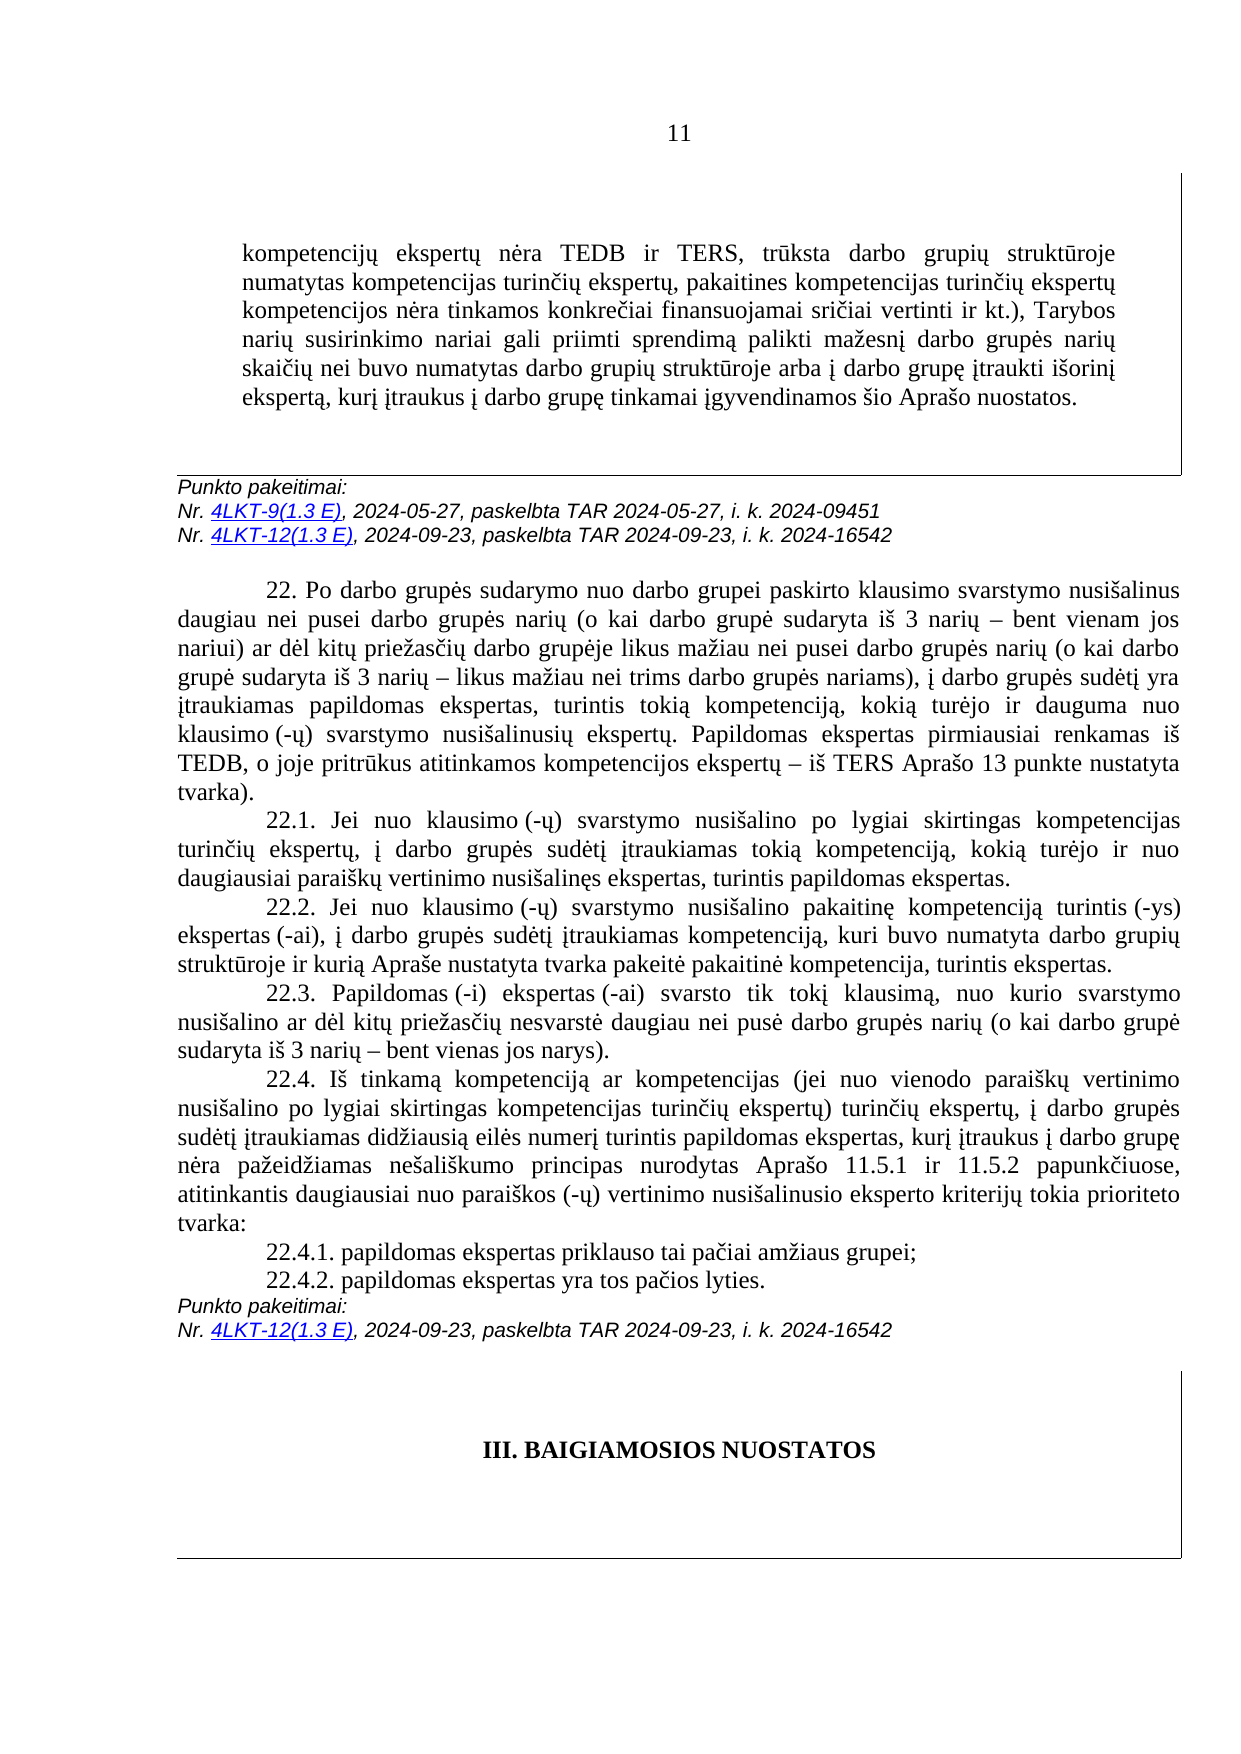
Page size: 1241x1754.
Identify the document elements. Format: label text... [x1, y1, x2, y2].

text 22.1. Jei nuo klausimo (-ų) svarstymo nusišalino po lygiai skirtingas kompetencijas turinčių ekspertų, į darbo grupės sudėtį įtraukiamas tokią kompetenciją, kokią turėjo ir nuo daugiausiai paraiškų vertinimo nusišalinęs ekspertas, turintis papildomas ekspertas. [177, 806, 1181, 892]
text 22.4. Iš tinkamą kompetenciją ar kompetencijas (jei nuo vienodo paraiškų vertinimo nusišalino po lygiai skirtingas kompetencijas turinčių ekspertų) turinčių ekspertų, į darbo grupės sudėtį įtraukiamas didžiausią eilės numerį turintis papildomas ekspertas, kurį įtraukus į darbo grupę nėra pažeidžiamas nešališkumo principas nurodytas Aprašo 11.5.1 ir 11.5.2 papunkčiuose, atitinkantis daugiausiai nuo paraiškos (-ų) vertinimo nusišalinusio eksperto kriterijų tokia prioriteto tvarka: [177, 1064, 1181, 1237]
text Punkto pakeitimai: [177, 1294, 1181, 1318]
text 22.2. Jei nuo klausimo (-ų) svarstymo nusišalino pakaitinę kompetenciją turintis (-ys) ekspertas (-ai), į darbo grupės sudėtį įtraukiamas kompetenciją, kuri buvo numatyta darbo grupių struktūroje ir kurią Apraše nustatyta tvarka pakeitė pakaitinė kompetencija, turintis ekspertas. [177, 892, 1181, 978]
text Punkto pakeitimai: [177, 475, 1181, 499]
text kompetencijų ekspertų nėra TEDB ir TERS, trūksta darbo grupių struktūroje numatytas kompetencijas turinčių ekspertų, pakaitines kompetencijas turinčių ekspertų kompetencijos nėra tinkamos konkrečiai finansuojamai sričiai vertinti ir kt.), Tarybos narių susirinkimo nariai gali priimti sprendimą palikti mažesnį darbo grupės narių skaičių nei buvo numatytas darbo grupių struktūroje arba į darbo grupę įtraukti išorinį ekspertą, kurį įtraukus į darbo grupę tinkamai įgyvendinamos šio Aprašo nuostatos. [177, 173, 1181, 475]
text 22.3. Papildomas (-i) ekspertas (-ai) svarsto tik tokį klausimą, nuo kurio svarstymo nusišalino ar dėl kitų priežasčių nesvarstė daugiau nei pusė darbo grupės narių (o kai darbo grupė sudaryta iš 3 narių – bent vienas jos narys). [177, 978, 1181, 1064]
text Nr. 4LKT-12(1.3 E), 2024-09-23, paskelbta TAR 2024-09-23, i. k. 2024-16542 [177, 523, 1181, 547]
text 22.4.1. papildomas ekspertas priklauso tai pačiai amžiaus grupei; [177, 1237, 1181, 1266]
text III. BAIGIAMOSIOS NUOSTATOS [177, 1371, 1181, 1464]
text 22. Po darbo grupės sudarymo nuo darbo grupei paskirto klausimo svarstymo nusišalinus daugiau nei pusei darbo grupės narių (o kai darbo grupė sudaryta iš 3 narių – bent vienam jos nariui) ar dėl kitų priežasčių darbo grupėje likus mažiau nei pusei darbo grupės narių (o kai darbo grupė sudaryta iš 3 narių – likus mažiau nei trims darbo grupės nariams), į darbo grupės sudėtį yra įtraukiamas papildomas ekspertas, turintis tokią kompetenciją, kokią turėjo ir dauguma nuo klausimo (-ų) svarstymo nusišalinusių ekspertų. Papildomas ekspertas pirmiausiai renkamas iš TEDB, o joje pritrūkus atitinkamos kompetencijos ekspertų – iš TERS Aprašo 13 punkte nustatyta tvarka). [177, 576, 1181, 806]
text Nr. 4LKT-9(1.3 E), 2024-05-27, paskelbta TAR 2024-05-27, i. k. 2024-09451 [177, 499, 1181, 523]
text Nr. 4LKT-12(1.3 E), 2024-09-23, paskelbta TAR 2024-09-23, i. k. 2024-16542 [177, 1318, 1181, 1342]
text 22.4.2. papildomas ekspertas yra tos pačios lyties. [177, 1266, 1181, 1294]
